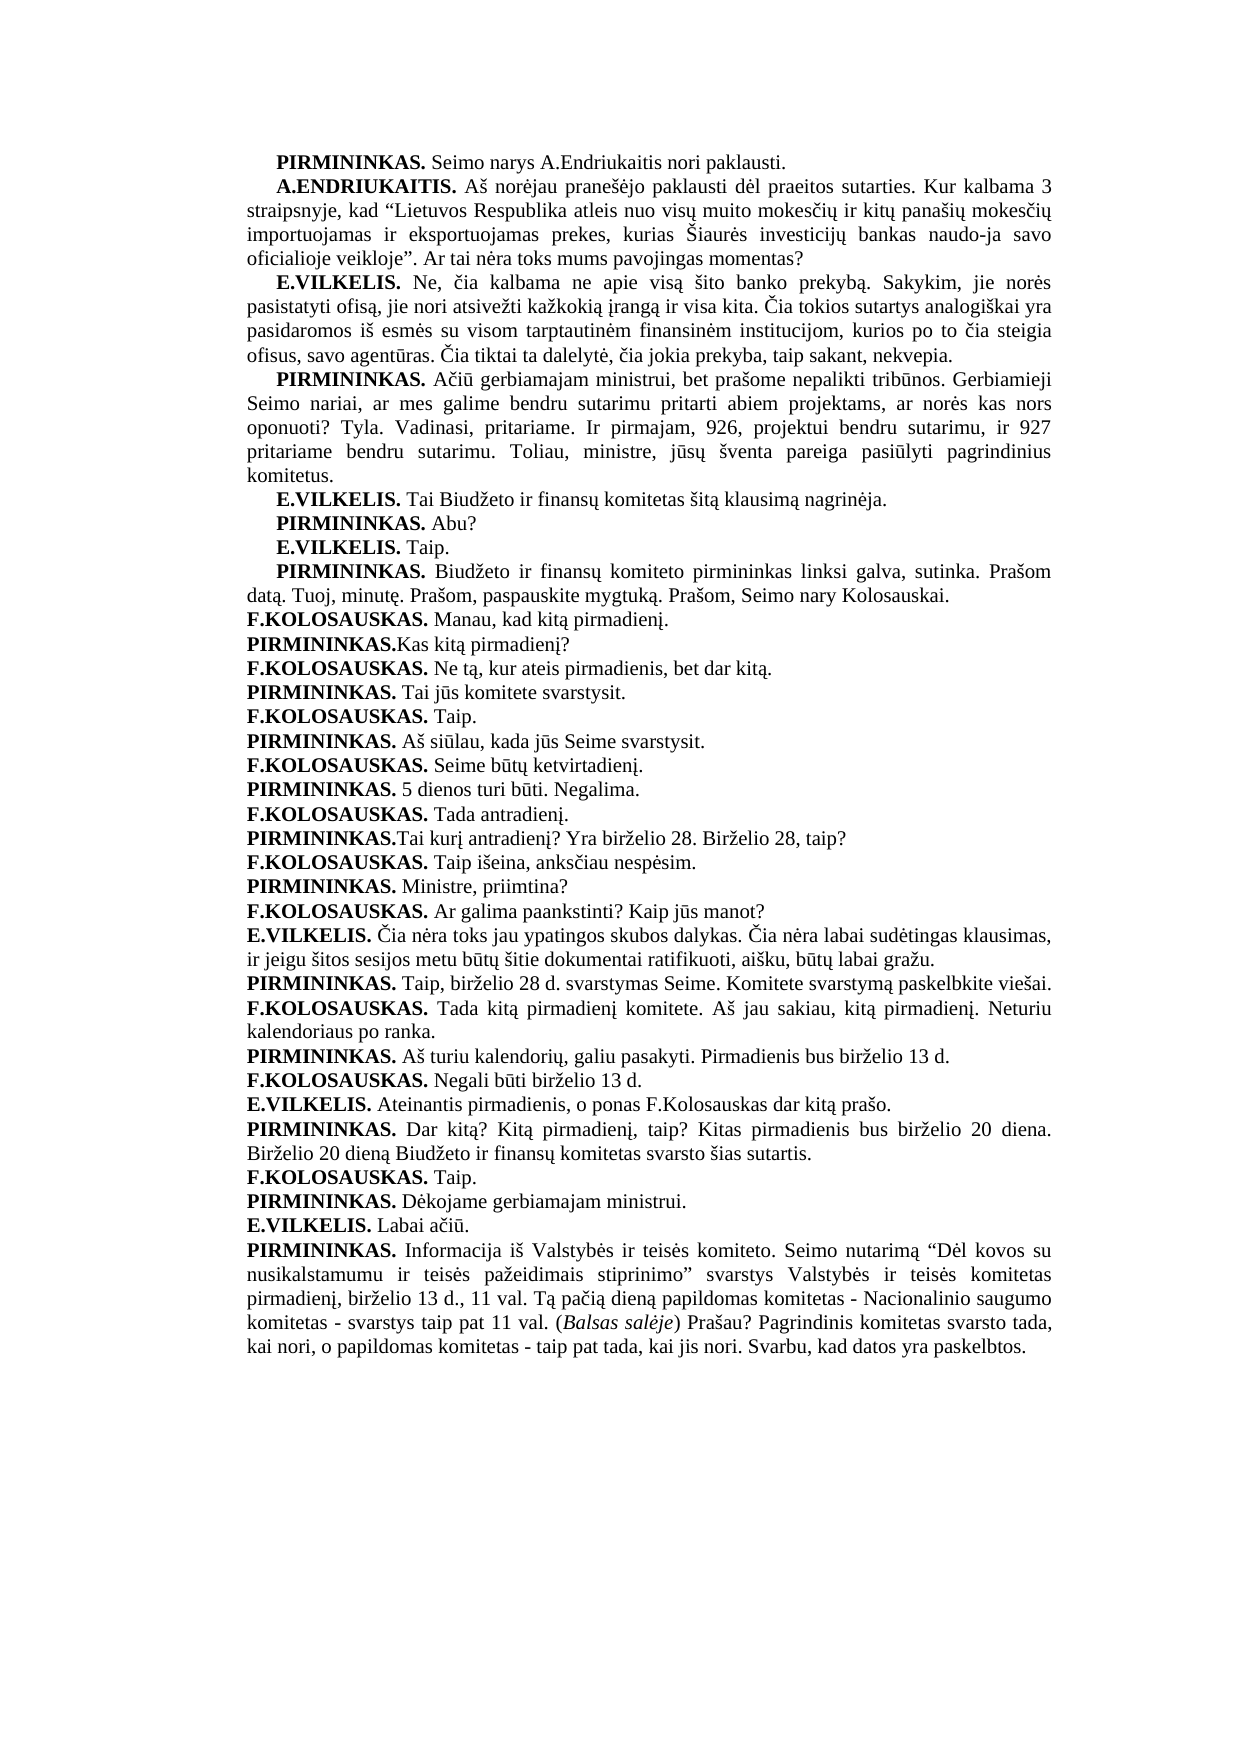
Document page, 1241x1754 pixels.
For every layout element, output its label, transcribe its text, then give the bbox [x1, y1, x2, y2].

text PIRMININKAS. Seimo narys A.Endriukaitis nori paklausti. [247, 150, 1053, 174]
text PIRMININKAS. 5 dienos turi būti. Negalima. [247, 777, 1053, 801]
text PIRMININKAS. Dėkojame gerbiamajam ministrui. [247, 1189, 1053, 1213]
text PIRMININKAS. Biudžeto ir finansų komiteto pirmininkas linksi galva, sutinka. Prašom datą. Tuoj, minutę. Prašom, paspauskite mygtuką. Prašom, Seimo nary Kolosauskai. [247, 559, 1053, 607]
text PIRMININKAS. Ačiū gerbiamajam ministrui, bet prašome nepalikti tribūnos. Gerbiamieji Seimo nariai, ar mes galime bendru sutarimu pritarti abiem projektams, ar norės kas nors oponuoti? Tyla. Vadinasi, pritariame. Ir pirmajam, 926, projektui bendru sutarimu, ir 927 pritariame bendru sutarimu. Toliau, ministre, jūsų šventa pareiga pasiūlyti pagrindinius komitetus. [247, 367, 1053, 487]
text F.KOLOSAUSKAS. Seime būtų ketvirtadienį. [247, 753, 1053, 777]
text E.VILKELIS. Ateinantis pirmadienis, o ponas F.Kolosauskas dar kitą prašo. [247, 1092, 1053, 1116]
text PIRMININKAS. Abu? [247, 511, 1053, 535]
text E.VILKELIS. Čia nėra toks jau ypatingos skubos dalykas. Čia nėra labai sudėtingas klausimas, ir jeigu šitos sesijos metu būtų šitie dokumentai ratifikuoti, aišku, būtų labai gražu. [247, 923, 1053, 971]
text E.VILKELIS. Ne, čia kalbama ne apie visą šito banko prekybą. Sakykim, jie norės pasistatyti ofisą, jie nori atsivežti kažkokią įrangą ir visa kita. Čia tokios sutartys analogiškai yra pasidaromos iš esmės su visom tarptautinėm finansinėm institucijom, kurios po to čia steigia ofisus, savo agentūras. Čia tiktai ta dalelytė, čia jokia prekyba, taip sakant, nekvepia. [247, 270, 1053, 367]
text PIRMININKAS. Tai jūs komitete svarstysit. [247, 680, 1053, 704]
text PIRMININKAS. Informacija iš Valstybės ir teisės komiteto. Seimo nutarimą “Dėl kovos su nusikalstamumu ir teisės pažeidimais stiprinimo” svarstys Valstybės ir teisės komitetas pirmadienį, birželio 13 d., 11 val. Tą pačią dieną papildomas komitetas - Nacionalinio saugumo komitetas - svarstys taip pat 11 val. (Balsas salėje) Prašau? Pagrindinis komitetas svarsto tada, kai nori, o papildomas komitetas - taip pat tada, kai jis nori. Svarbu, kad datos yra paskelbtos. [247, 1238, 1053, 1358]
text F.KOLOSAUSKAS. Taip. [247, 1165, 1053, 1189]
text F.KOLOSAUSKAS. Ar galima paankstinti? Kaip jūs manot? [247, 898, 1053, 923]
text PIRMININKAS.Kas kitą pirmadienį? [247, 632, 1053, 656]
text PIRMININKAS. Ministre, priimtina? [247, 874, 1053, 898]
text PIRMININKAS.Tai kurį antradienį? Yra birželio 28. Birželio 28, taip? [247, 826, 1053, 850]
text PIRMININKAS. Aš turiu kalendorių, galiu pasakyti. Pirmadienis bus birželio 13 d. [247, 1044, 1053, 1068]
text F.KOLOSAUSKAS. Ne tą, kur ateis pirmadienis, bet dar kitą. [247, 656, 1053, 680]
text PIRMININKAS. Taip, birželio 28 d. svarstymas Seime. Komitete svarstymą paskelbkite viešai. [247, 971, 1053, 995]
text A.ENDRIUKAITIS. Aš norėjau pranešėjo paklausti dėl praeitos sutarties. Kur kalbama 3 straipsnyje, kad “Lietuvos Respublika atleis nuo visų muito mokesčių ir kitų panašių mokesčių importuojamas ir eksportuojamas prekes, kurias Šiaurės investicijų bankas naudo-ja savo oficialioje veikloje”. Ar tai nėra toks mums pavojingas momentas? [247, 174, 1053, 270]
text PIRMININKAS. Dar kitą? Kitą pirmadienį, taip? Kitas pirmadienis bus birželio 20 diena. Birželio 20 dieną Biudžeto ir finansų komitetas svarsto šias sutartis. [247, 1117, 1053, 1165]
text F.KOLOSAUSKAS. Taip. [247, 704, 1053, 728]
text E.VILKELIS. Taip. [247, 535, 1053, 559]
text F.KOLOSAUSKAS. Tada antradienį. [247, 801, 1053, 826]
text E.VILKELIS. Labai ačiū. [247, 1213, 1053, 1237]
text F.KOLOSAUSKAS. Manau, kad kitą pirmadienį. [247, 607, 1053, 631]
text F.KOLOSAUSKAS. Negali būti birželio 13 d. [247, 1068, 1053, 1092]
text F.KOLOSAUSKAS. Taip išeina, anksčiau nespėsim. [247, 850, 1053, 874]
text F.KOLOSAUSKAS. Tada kitą pirmadienį komitete. Aš jau sakiau, kitą pirmadienį. Neturiu kalendoriaus po ranka. [247, 995, 1053, 1043]
text PIRMININKAS. Aš siūlau, kada jūs Seime svarstysit. [247, 729, 1053, 753]
text E.VILKELIS. Tai Biudžeto ir finansų komitetas šitą klausimą nagrinėja. [247, 487, 1053, 511]
